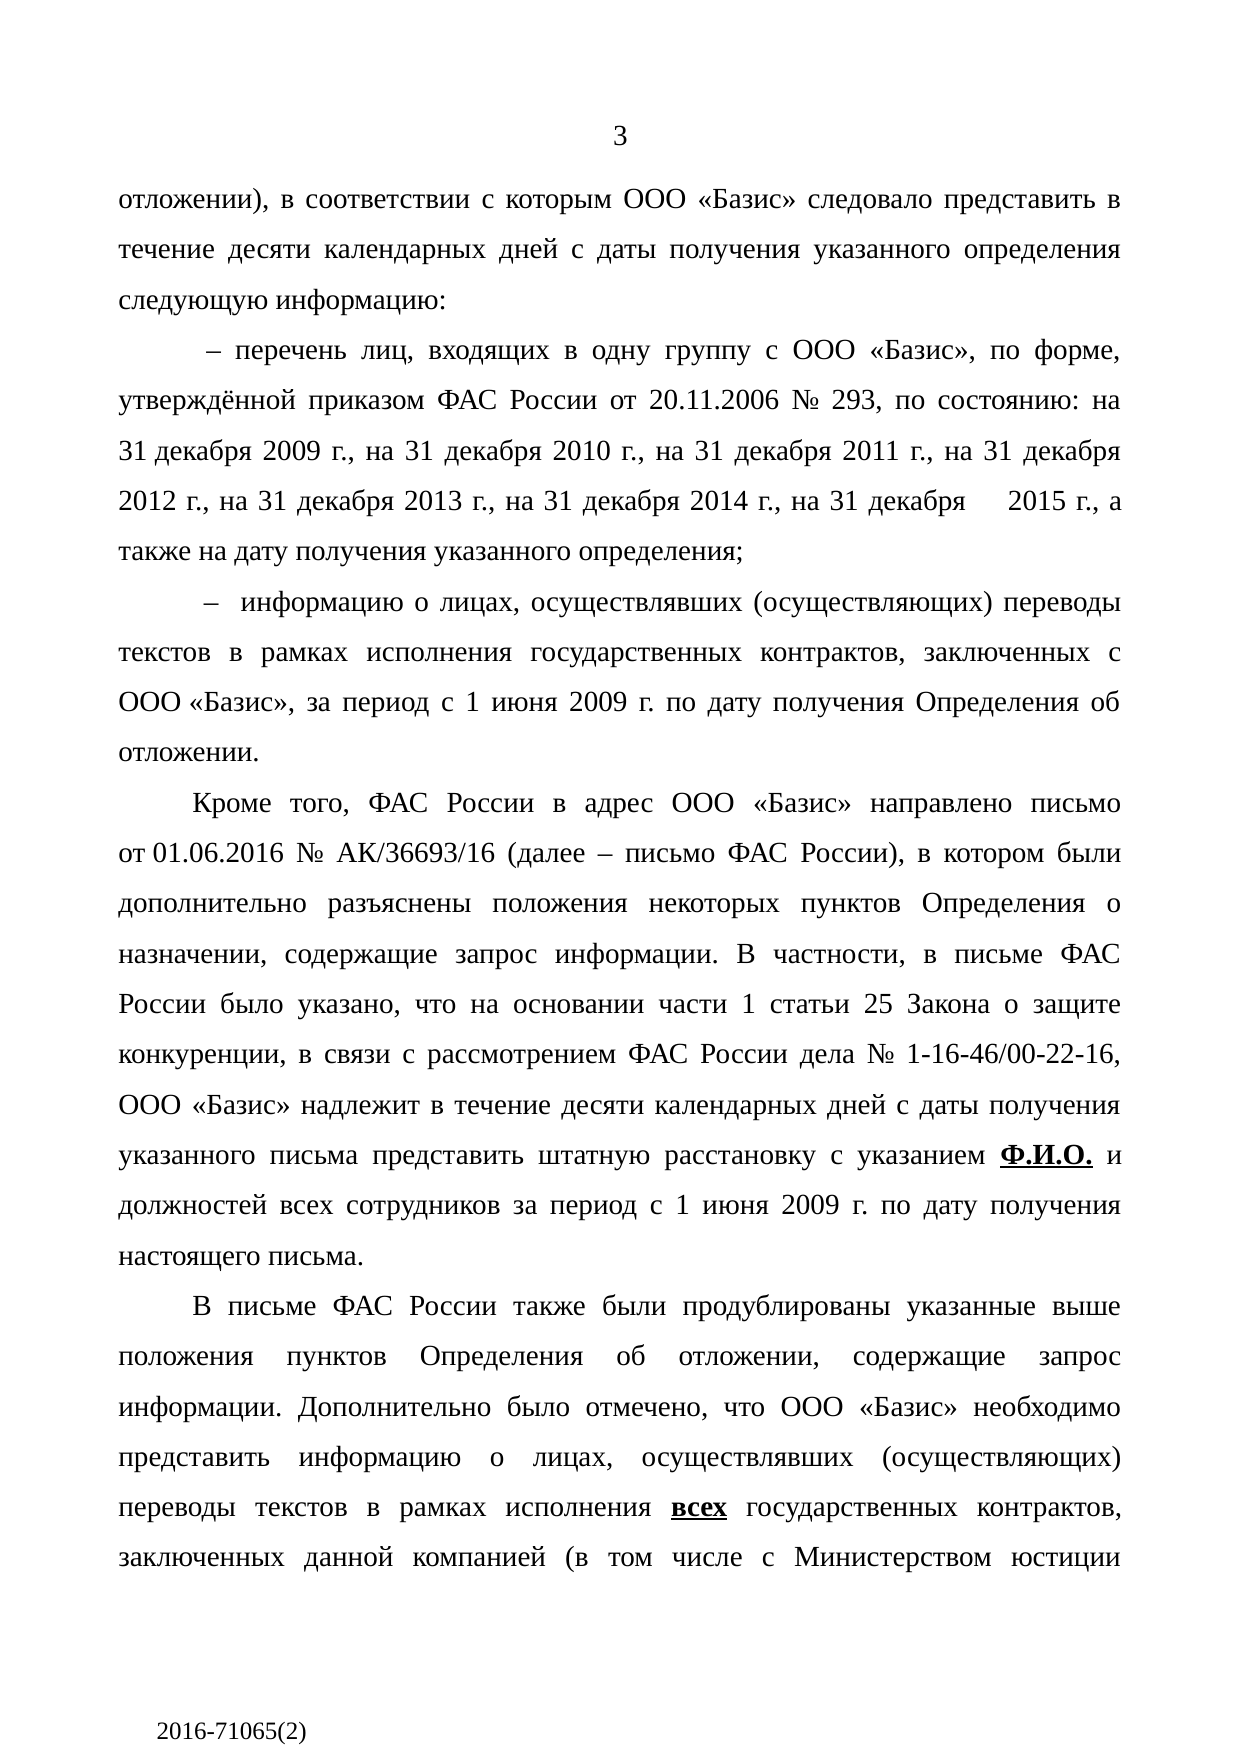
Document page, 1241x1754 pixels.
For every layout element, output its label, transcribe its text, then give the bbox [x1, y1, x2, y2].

text Кроме того, ФАС России в адрес ООО «Базис» направлено письмо от 01.06.2016 № АК/36693/16 (далее – письмо ФАС России), в котором были дополнительно разъяснены положения некоторых пунктов Определения о назначении, содержащие запрос информации. В частности, в письме ФАС России было указано, что на основании части 1 статьи 25 Закона о защите конкуренции, в связи с рассмотрением ФАС России дела № 1-16-46/00-22-16, ООО «Базис» надлежит в течение десяти календарных дней с даты получения указанного письма представить штатную расстановку с указанием Ф.И.О. и должностей всех сотрудников за период с 1 июня 2009 г. по дату получения настоящего письма. [118, 785, 1122, 1271]
text – перечень лиц, входящих в одну группу с ООО «Базис», по форме, утверждённой приказом ФАС России от 20.11.2006 № 293, по состоянию: на 31 декабря 2009 г., на 31 декабря 2010 г., на 31 декабря 2011 г., на 31 декабря 2012 г., на 31 декабря 2013 г., на 31 декабря 2014 г., на 31 декабря 2015 г., а также на дату получения указанного определения; [118, 332, 1122, 567]
text отложении), в соответствии с которым ООО «Базис» следовало представить в течение десяти календарных дней с даты получения указанного определения следующую информацию: [118, 181, 1122, 315]
text – информацию о лицах, осуществлявших (осуществляющих) переводы текстов в рамках исполнения государственных контрактов, заключенных с ООО «Базис», за период с 1 июня 2009 г. по дату получения Определения об отложении. [118, 584, 1122, 768]
text В письме ФАС России также были продублированы указанные выше положения пунктов Определения об отложении, содержащие запрос информации. Дополнительно было отмечено, что ООО «Базис» необходимо представить информацию о лицах, осуществлявших (осуществляющих) переводы текстов в рамках исполнения всех государственных контрактов, заключенных данной компанией (в том числе с Министерством юстиции [118, 1288, 1122, 1573]
